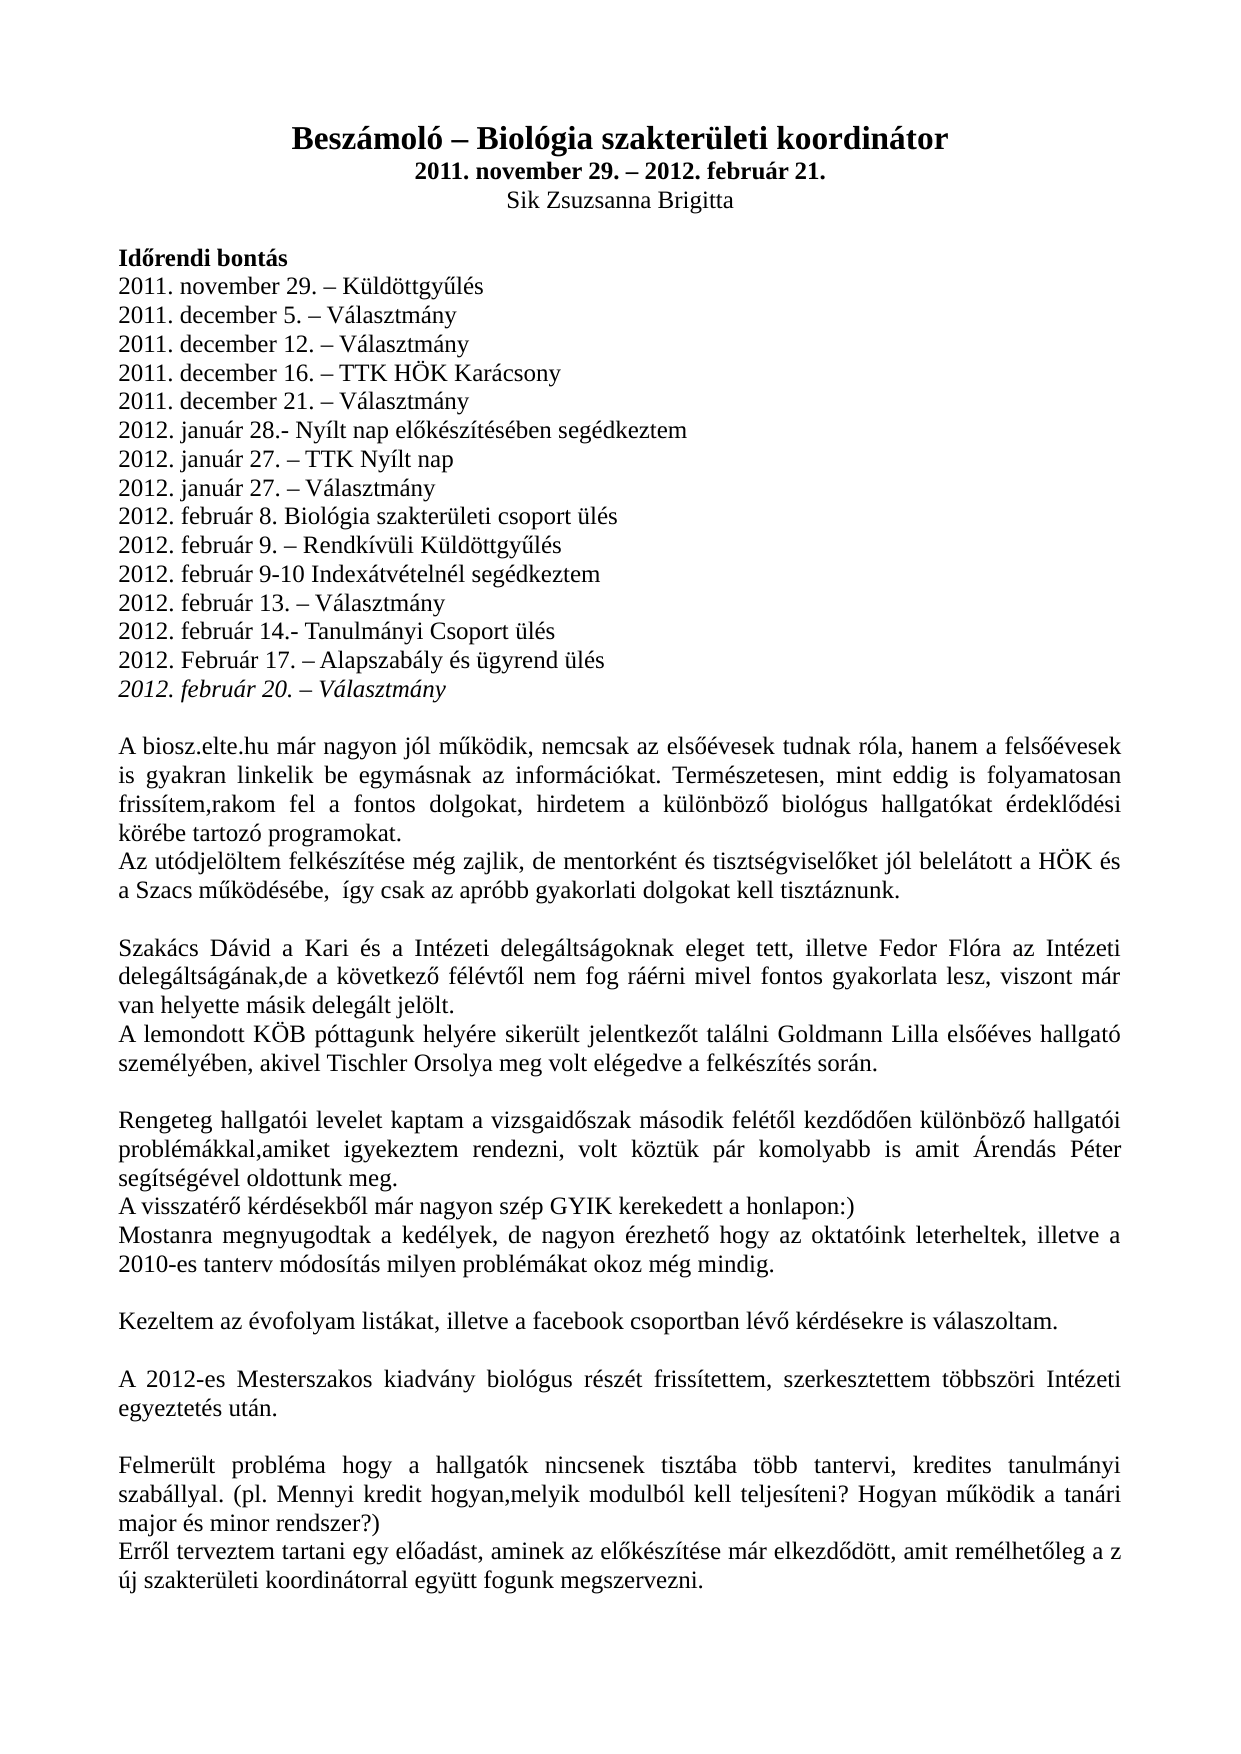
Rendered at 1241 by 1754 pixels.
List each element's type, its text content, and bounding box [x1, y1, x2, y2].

text 2012. február 9. – Rendkívüli Küldöttgyűlés 2012. február 9-10 Indexátvételnél segédkeztem [118, 530, 1122, 588]
text Rengeteg hallgatói levelet kaptam a vizsgaidőszak második felétől kezdődően különböző hallgatói problémákkal,amiket igyekeztem rendezni, volt köztük pár komolyabb is amit Árendás Péter segítségével oldottunk meg. [118, 1105, 1122, 1191]
text Felmerült probléma hogy a hallgatók nincsenek tisztába több tantervi, kredites tanulmányi szabállyal. (pl. Mennyi kredit hogyan,melyik modulból kell teljesíteni? Hogyan működik a tanári major és minor rendszer?) [118, 1450, 1122, 1536]
text 2012. február 20. – Választmány [118, 674, 1122, 703]
text 2011. december 21. – Választmány 2012. január 28.- Nyílt nap előkészítésében segédkeztem [118, 386, 1122, 444]
text Az utódjelöltem felkészítése még zajlik, de mentorként és tisztségviselőket jól belelátott a HÖK és a Szacs működésébe, így csak az apróbb gyakorlati dolgokat kell tisztáznunk. [118, 846, 1122, 904]
text Mostanra megnyugodtak a kedélyek, de nagyon érezhető hogy az oktatóink leterheltek, illetve a 2010-es tanterv módosítás milyen problémákat okoz még mindig. [118, 1220, 1122, 1278]
text A lemondott KÖB póttagunk helyére sikerült jelentkezőt találni Goldmann Lilla elsőéves hallgató személyében, akivel Tischler Orsolya meg volt elégedve a felkészítés során. [118, 1019, 1122, 1076]
text 2011. november 29. – Küldöttgyűlés [118, 271, 1122, 300]
text 2012. február 14.- Tanulmányi Csoport ülés [118, 616, 1122, 645]
text Időrendi bontás [118, 243, 1122, 271]
text Kezeltem az évofolyam listákat, illetve a facebook csoportban lévő kérdésekre is válaszoltam. [118, 1306, 1122, 1335]
text A biosz.elte.hu már nagyon jól működik, nemcsak az elsőévesek tudnak róla, hanem a felsőévesek is gyakran linkelik be egymásnak az információkat. Természetesen, mint eddig is folyamatosan frissítem,rakom fel a fontos dolgokat, hirdetem a különböző biológus hallgatókat érdeklődési körébe tartozó programokat. [118, 731, 1122, 846]
text Beszámoló – Biológia szakterületi koordinátor [118, 118, 1122, 156]
text Szakács Dávid a Kari és a Intézeti delegáltságoknak eleget tett, illetve Fedor Flóra az Intézeti delegáltságának,de a következő félévtől nem fog ráérni mivel fontos gyakorlata lesz, viszont már van helyette másik delegált jelölt. [118, 933, 1122, 1019]
text 2012. január 27. – Választmány 2012. február 8. Biológia szakterületi csoport ülés [118, 473, 1122, 530]
text 2012. január 27. – TTK Nyílt nap [118, 444, 1122, 473]
text 2011. december 5. – Választmány [118, 300, 1122, 329]
text Erről terveztem tartani egy előadást, aminek az előkészítése már elkezdődött, amit remélhetőleg a z új szakterületi koordinátorral együtt fogunk megszervezni. [118, 1536, 1122, 1594]
text A 2012-es Mesterszakos kiadvány biológus részét frissítettem, szerkesztettem többszöri Intézeti egyeztetés után. [118, 1364, 1122, 1421]
text 2011. november 29. – 2012. február 21. [118, 156, 1122, 185]
text 2011. december 12. – Választmány [118, 329, 1122, 358]
text A visszatérő kérdésekből már nagyon szép GYIK kerekedett a honlapon:) [118, 1191, 1122, 1220]
text 2011. december 16. – TTK HÖK Karácsony [118, 358, 1122, 386]
text 2012. február 13. – Választmány [118, 588, 1122, 616]
text 2012. Február 17. – Alapszabály és ügyrend ülés [118, 645, 1122, 674]
text Sik Zsuzsanna Brigitta [118, 185, 1122, 214]
